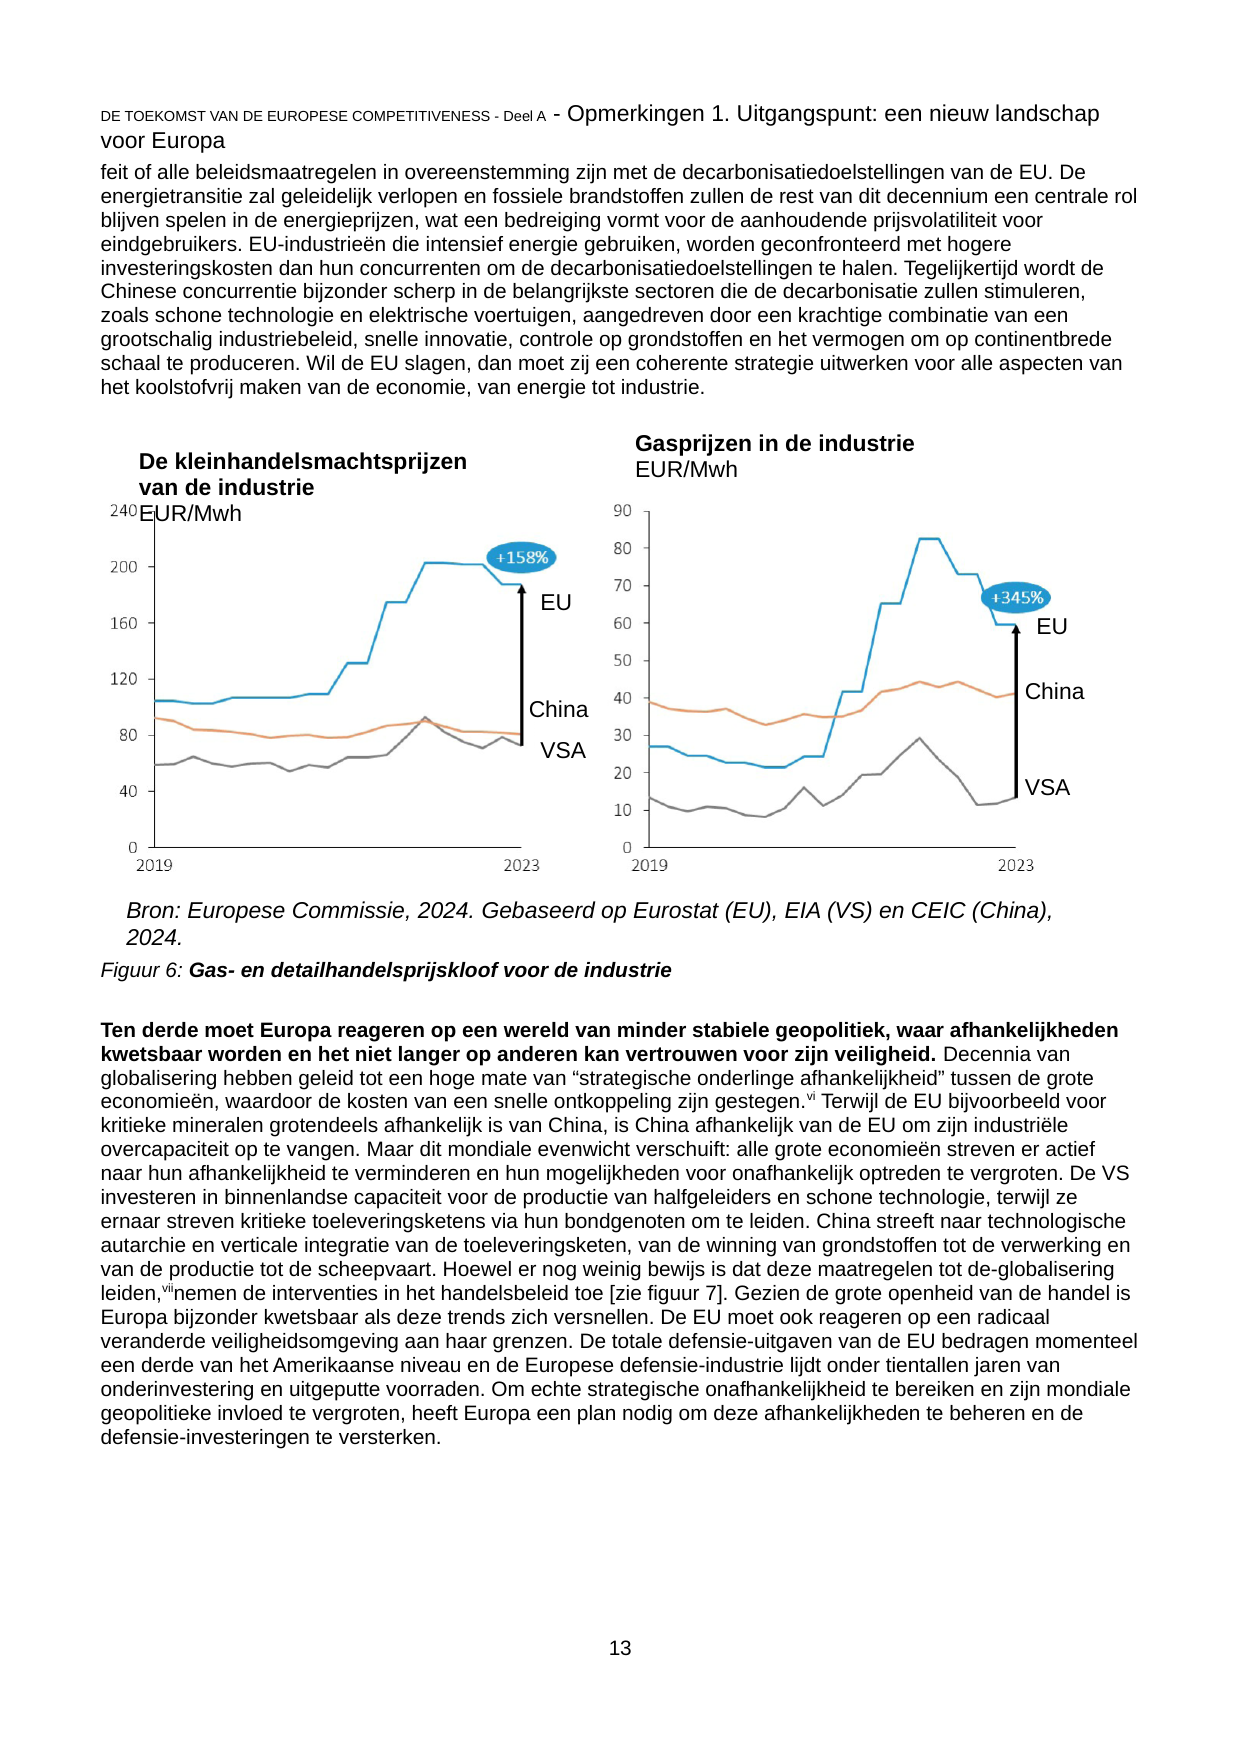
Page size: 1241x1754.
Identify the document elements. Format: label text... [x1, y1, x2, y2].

text feit of alle beleidsmaatregelen in overeenstemming zijn met de decarbonisatiedoelstellingen van de EU. De energietransitie zal geleidelijk verlopen en fossiele brandstoffen zullen de rest van dit decennium een centrale rol blijven spelen in de energieprijzen, wat een bedreiging vormt voor de aanhoudende prijsvolatiliteit voor eindgebruikers. EU-industrieën die intensief energie gebruiken, worden geconfronteerd met hogere investeringskosten dan hun concurrenten om de decarbonisatiedoelstellingen te halen. Tegelijkertijd wordt de Chinese concurrentie bijzonder scherp in de belangrijkste sectoren die de decarbonisatie zullen stimuleren, zoals schone technologie en elektrische voertuigen, aangedreven door een krachtige combinatie van een grootschalig industriebeleid, snelle innovatie, controle op grondstoffen en het vermogen om op continentbrede schaal te produceren. Wil de EU slagen, dan moet zij een coherente strategie uitwerken voor alle aspecten van het koolstofvrij maken van de economie, van energie tot industrie. [100, 159, 1140, 399]
text Ten derde moet Europa reageren op een wereld van minder stabiele geopolitiek, waar afhankelijkheden kwetsbaar worden en het niet langer op anderen kan vertrouwen voor zijn veiligheid. Decennia van globalisering hebben geleid tot een hoge mate van “strategische onderlinge afhankelijkheid” tussen de grote economieën, waardoor de kosten van een snelle ontkoppeling zijn gestegen. Terwijl de EU bijvoorbeeld voor kritieke mineralen grotendeels afhankelijk is van China, is China afhankelijk van de EU om zijn industriële overcapaciteit op te vangen. Maar dit mondiale evenwicht verschuift: alle grote economieën streven er actief naar hun afhankelijkheid te verminderen en hun mogelijkheden voor onafhankelijk optreden te vergroten. De VS investeren in binnenlandse capaciteit voor de productie van halfgeleiders en schone technologie, terwijl ze ernaar streven kritieke toeleveringsketens via hun bondgenoten om te leiden. China streeft naar technologische autarchie en verticale integratie van de toeleveringsketen, van de winning van grondstoffen tot de verwerking en van de productie tot de scheepvaart. Hoewel er nog weinig bewijs is dat deze maatregelen tot de-globalisering leiden,nemen de interventies in het handelsbeleid toe [zie figuur 7]. Gezien de grote openheid van de handel is Europa bijzonder kwetsbaar als deze trends zich versnellen. De EU moet ook reageren op een radicaal veranderde veiligheidsomgeving aan haar grenzen. De totale defensie-uitgaven van de EU bedragen momenteel een derde van het Amerikaanse niveau en de Europese defensie-industrie lijdt onder tientallen jaren van onderinvestering en uitgeputte voorraden. Om echte strategische onafhankelijkheid te bereiken en zijn mondiale geopolitieke invloed te vergroten, heeft Europa een plan nodig om deze afhankelijkheden te beheren en de defensie-investeringen te versterken. [100, 1017, 1140, 1449]
text Figuur 6: Gas- en detailhandelsprijskloof voor de industrie [100, 435, 1110, 982]
picture [100, 491, 1075, 873]
